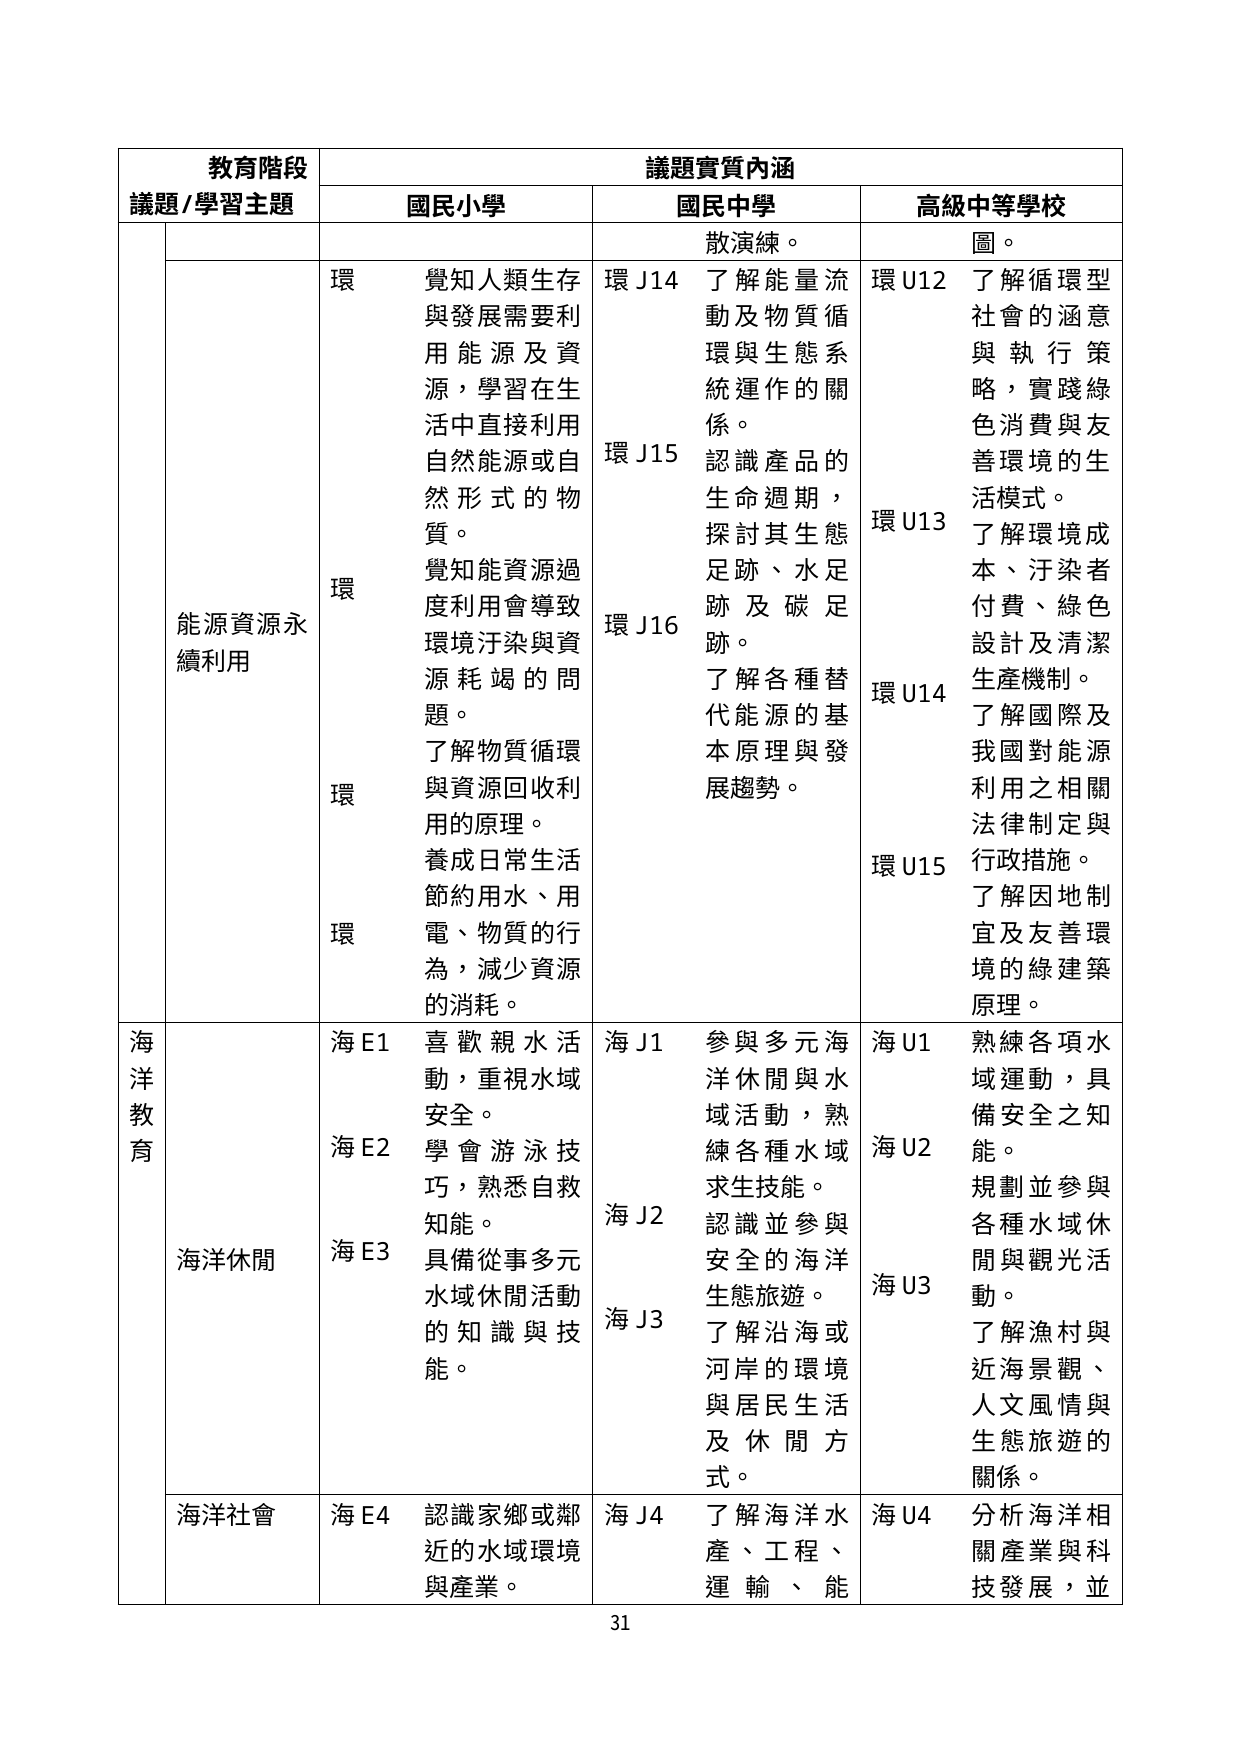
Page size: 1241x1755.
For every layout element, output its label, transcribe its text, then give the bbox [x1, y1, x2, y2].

table_cell 能源資源永續利用 [166, 261, 319, 1022]
table_cell 圖。 [960, 223, 1122, 259]
table_cell 參與多元海洋休閒與水域活動，熟練各種水域求生技能。 認識並參與安全的海洋生態旅遊。 了解沿海或河岸的環境與居民生活及休閒方式。 [694, 1023, 860, 1494]
table_cell 環E14 環E15 環E16 環E17 [320, 261, 413, 1022]
table_cell 了解海洋水產、工程、運輸、能 [694, 1495, 860, 1604]
table_cell [593, 223, 694, 259]
table_cell 環J14 環J15 環J16 [593, 261, 694, 1022]
table_cell 高級中等學校 [861, 186, 1122, 222]
table_header 教育階段 議題/學習主題 [119, 149, 319, 222]
table_cell [413, 223, 592, 259]
table_cell 海J1 海J2 海J3 [593, 1023, 694, 1494]
table_cell 海U1 海U2 海U3 [861, 1023, 960, 1494]
table_cell 熟練各項水域運動，具備安全之知能。 規劃並參與各種水域休閒與觀光活動。 了解漁村與近海景觀、人文風情與生態旅遊的關係。 [960, 1023, 1122, 1494]
table_cell 分析海洋相關產業與科技發展，並 [960, 1495, 1122, 1604]
table_cell 海E4 [320, 1495, 413, 1604]
table_cell 海E1 海E2 海E3 [320, 1023, 413, 1494]
table_cell 環U12 環U13 環U14 環U15 [861, 261, 960, 1022]
table_cell 認識家鄉或鄰近的水域環境與產業。 [413, 1495, 592, 1604]
table_cell 了解循環型社會的涵意與執行策略，實踐綠色消費與友善環境的生活模式。 了解環境成本、汙染者付費、綠色設計及清潔生產機制。 了解國際及我國對能源利用之相關法律制定與行政措施。 了解因地制宜及友善環境的綠建築原理。 [960, 261, 1122, 1022]
table_cell 海J4 [593, 1495, 694, 1604]
table_cell 海洋休閒 [166, 1023, 319, 1494]
table_cell 了解能量流動及物質循環與生態系統運作的關係。 認識產品的生命週期，探討其生態足跡、水足跡及碳足跡。 了解各種替代能源的基本原理與發展趨勢。 [694, 261, 860, 1022]
table_cell [166, 223, 319, 259]
table_cell 散演練。 [694, 223, 860, 259]
table_cell 國民中學 [593, 186, 860, 222]
table_cell 覺知人類生存與發展需要利用能源及資源，學習在生活中直接利用自然能源或自然形式的物質。 覺知能資源過度利用會導致環境汙染與資源耗竭的問題。 了解物質循環與資源回收利用的原理。 養成日常生活節約用水、用電、物質的行為，減少資源的消耗。 [413, 261, 592, 1022]
table_cell 海U4 [861, 1495, 960, 1604]
table_cell [119, 223, 165, 1022]
table_cell 海洋教育 [119, 1023, 165, 1604]
table_cell [861, 223, 960, 259]
table_header 議題實質內涵 [320, 149, 1122, 185]
table_cell 國民小學 [320, 186, 592, 222]
table_cell 環E11 環E12 環E13 [320, 223, 413, 259]
table_cell 喜歡親水活動，重視水域安全。 學會游泳技巧，熟悉自救知能。 具備從事多元水域休閒活動的知識與技能。 [413, 1023, 592, 1494]
table_cell 海洋社會 [166, 1495, 319, 1604]
